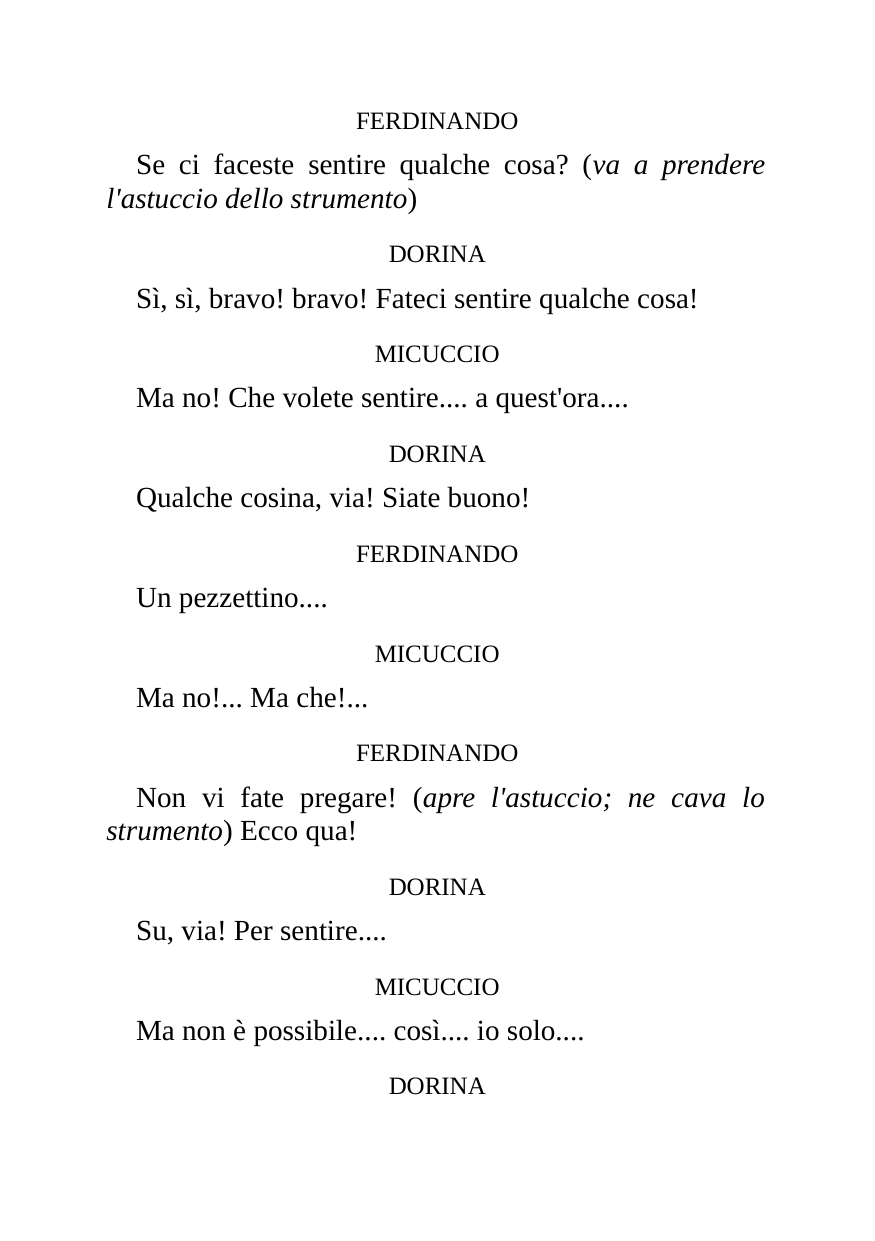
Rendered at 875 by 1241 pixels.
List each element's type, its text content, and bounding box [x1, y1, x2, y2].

text Su, via! Per sentire.... [106, 913, 768, 947]
text MICUCCIO [106, 339, 768, 368]
text DORINA [106, 872, 768, 901]
text MICUCCIO [106, 972, 768, 1000]
text DORINA [106, 239, 768, 268]
text Non vi fate pregare! (apre l'astuccio; ne cava lo strumento) Ecco qua! [106, 780, 768, 847]
text Ma no!... Ma che!... [106, 680, 768, 713]
text Sì, sì, bravo! bravo! Fateci sentire qualche cosa! [106, 281, 768, 314]
text Ma no! Che volete sentire.... a quest'ora.... [106, 381, 768, 414]
text FERDINANDO [106, 539, 768, 568]
text DORINA [106, 1071, 768, 1100]
text MICUCCIO [106, 639, 768, 667]
text FERDINANDO [106, 738, 768, 767]
text Ma non è possibile.... così.... io solo.... [106, 1013, 768, 1046]
text FERDINANDO [106, 106, 768, 135]
text Se ci faceste sentire qualche cosa? (va a prendere l'astuccio dello strumento) [106, 147, 768, 214]
text Qualche cosina, via! Siate buono! [106, 480, 768, 514]
text Un pezzettino.... [106, 580, 768, 614]
text DORINA [106, 439, 768, 468]
